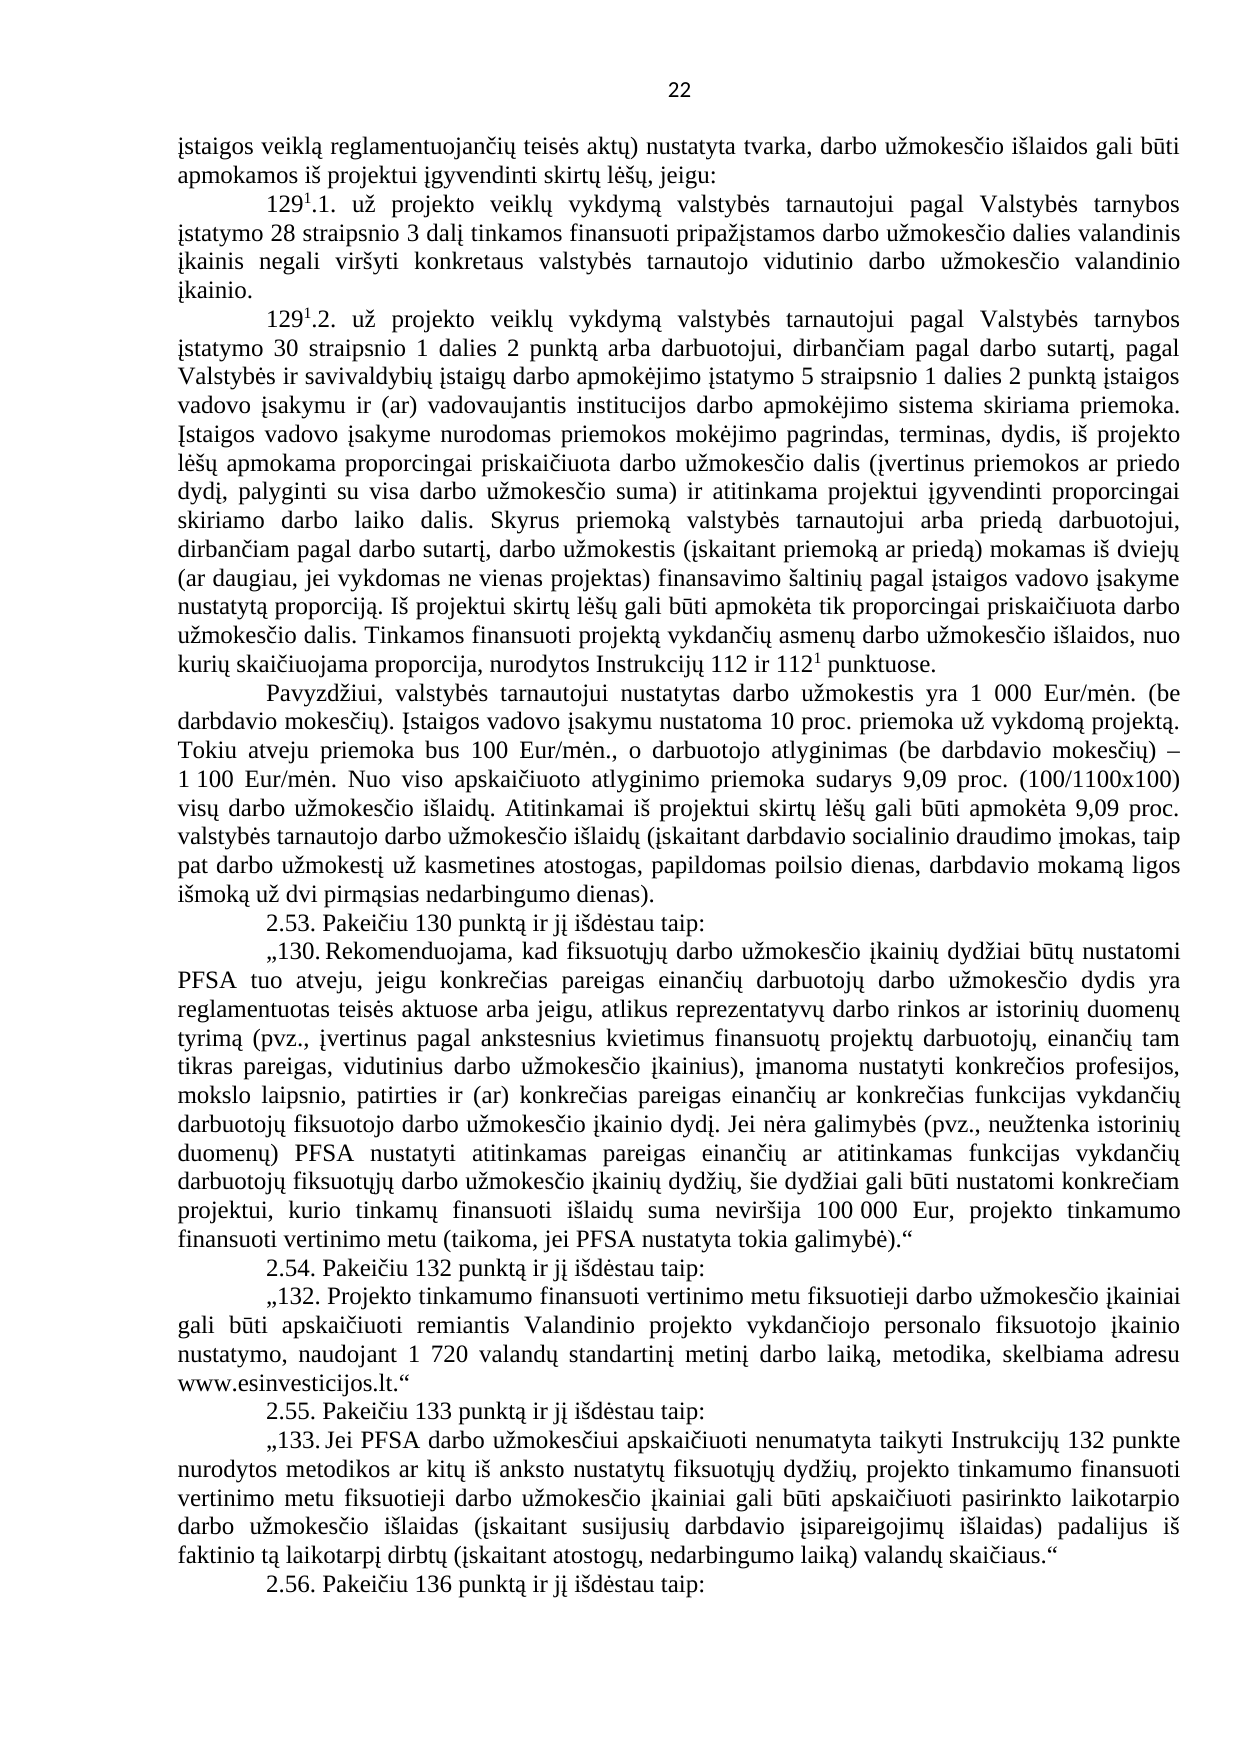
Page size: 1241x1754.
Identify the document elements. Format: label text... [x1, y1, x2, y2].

text „132. Projekto tinkamumo finansuoti vertinimo metu fiksuotieji darbo užmokesčio įkainiai gali būti apskaičiuoti remiantis Valandinio projekto vykdančiojo personalo fiksuotojo įkainio nustatymo, naudojant 1 720 valandų standartinį metinį darbo laiką, metodika, skelbiama adresu www.esinvesticijos.lt.“ [177, 1281, 1181, 1396]
text „130. Rekomenduojama, kad fiksuotųjų darbo užmokesčio įkainių dydžiai būtų nustatomi PFSA tuo atveju, jeigu konkrečias pareigas einančių darbuotojų darbo užmokesčio dydis yra reglamentuotas teisės aktuose arba jeigu, atlikus reprezentatyvų darbo rinkos ar istorinių duomenų tyrimą (pvz., įvertinus pagal ankstesnius kvietimus finansuotų projektų darbuotojų, einančių tam tikras pareigas, vidutinius darbo užmokesčio įkainius), įmanoma nustatyti konkrečios profesijos, mokslo laipsnio, patirties ir (ar) konkrečias pareigas einančių ar konkrečias funkcijas vykdančių darbuotojų fiksuotojo darbo užmokesčio įkainio dydį. Jei nėra galimybės (pvz., neužtenka istorinių duomenų) PFSA nustatyti atitinkamas pareigas einančių ar atitinkamas funkcijas vykdančių darbuotojų fiksuotųjų darbo užmokesčio įkainių dydžių, šie dydžiai gali būti nustatomi konkrečiam projektui, kurio tinkamų finansuoti išlaidų suma neviršija 100 000 Eur, projekto tinkamumo finansuoti vertinimo metu (taikoma, jei PFSA nustatyta tokia galimybė).“ [177, 936, 1181, 1253]
text Pavyzdžiui, valstybės tarnautojui nustatytas darbo užmokestis yra 1 000 Eur/mėn. (be darbdavio mokesčių). Įstaigos vadovo įsakymu nustatoma 10 proc. priemoka už vykdomą projektą. Tokiu atveju priemoka bus 100 Eur/mėn., o darbuotojo atlyginimas (be darbdavio mokesčių) – 1 100 Eur/mėn. Nuo viso apskaičiuoto atlyginimo priemoka sudarys 9,09 proc. (100/1100x100) visų darbo užmokesčio išlaidų. Atitinkamai iš projektui skirtų lėšų gali būti apmokėta 9,09 proc. valstybės tarnautojo darbo užmokesčio išlaidų (įskaitant darbdavio socialinio draudimo įmokas, taip pat darbo užmokestį už kasmetines atostogas, papildomas poilsio dienas, darbdavio mokamą ligos išmoką už dvi pirmąsias nedarbingumo dienas). [177, 678, 1181, 908]
text 2.55. Pakeičiu 133 punktą ir jį išdėstau taip: [177, 1396, 1181, 1425]
text 2.54. Pakeičiu 132 punktą ir jį išdėstau taip: [177, 1253, 1181, 1281]
text 1291.2. už projekto veiklų vykdymą valstybės tarnautojui pagal Valstybės tarnybos įstatymo 30 straipsnio 1 dalies 2 punktą arba darbuotojui, dirbančiam pagal darbo sutartį, pagal Valstybės ir savivaldybių įstaigų darbo apmokėjimo įstatymo 5 straipsnio 1 dalies 2 punktą įstaigos vadovo įsakymu ir (ar) vadovaujantis institucijos darbo apmokėjimo sistema skiriama priemoka. Įstaigos vadovo įsakyme nurodomas priemokos mokėjimo pagrindas, terminas, dydis, iš projekto lėšų apmokama proporcingai priskaičiuota darbo užmokesčio dalis (įvertinus priemokos ar priedo dydį, palyginti su visa darbo užmokesčio suma) ir atitinkama projektui įgyvendinti proporcingai skiriamo darbo laiko dalis. Skyrus priemoką valstybės tarnautojui arba priedą darbuotojui, dirbančiam pagal darbo sutartį, darbo užmokestis (įskaitant priemoką ar priedą) mokamas iš dviejų (ar daugiau, jei vykdomas ne vienas projektas) finansavimo šaltinių pagal įstaigos vadovo įsakyme nustatytą proporciją. Iš projektui skirtų lėšų gali būti apmokėta tik proporcingai priskaičiuota darbo užmokesčio dalis. Tinkamos finansuoti projektą vykdančių asmenų darbo užmokesčio išlaidos, nuo kurių skaičiuojama proporcija, nurodytos Instrukcijų 112 ir 1121 punktuose. [177, 304, 1181, 678]
text įstaigos veiklą reglamentuojančių teisės aktų) nustatyta tvarka, darbo užmokesčio išlaidos gali būti apmokamos iš projektui įgyvendinti skirtų lėšų, jeigu: [177, 131, 1181, 189]
text 2.56. Pakeičiu 136 punktą ir jį išdėstau taip: [177, 1569, 1181, 1598]
text 2.53. Pakeičiu 130 punktą ir jį išdėstau taip: [177, 908, 1181, 936]
text „133. Jei PFSA darbo užmokesčiui apskaičiuoti nenumatyta taikyti Instrukcijų 132 punkte nurodytos metodikos ar kitų iš anksto nustatytų fiksuotųjų dydžių, projekto tinkamumo finansuoti vertinimo metu fiksuotieji darbo užmokesčio įkainiai gali būti apskaičiuoti pasirinkto laikotarpio darbo užmokesčio išlaidas (įskaitant susijusių darbdavio įsipareigojimų išlaidas) padalijus iš faktinio tą laikotarpį dirbtų (įskaitant atostogų, nedarbingumo laiką) valandų skaičiaus.“ [177, 1425, 1181, 1569]
text 1291.1. už projekto veiklų vykdymą valstybės tarnautojui pagal Valstybės tarnybos įstatymo 28 straipsnio 3 dalį tinkamos finansuoti pripažįstamos darbo užmokesčio dalies valandinis įkainis negali viršyti konkretaus valstybės tarnautojo vidutinio darbo užmokesčio valandinio įkainio. [177, 189, 1181, 304]
